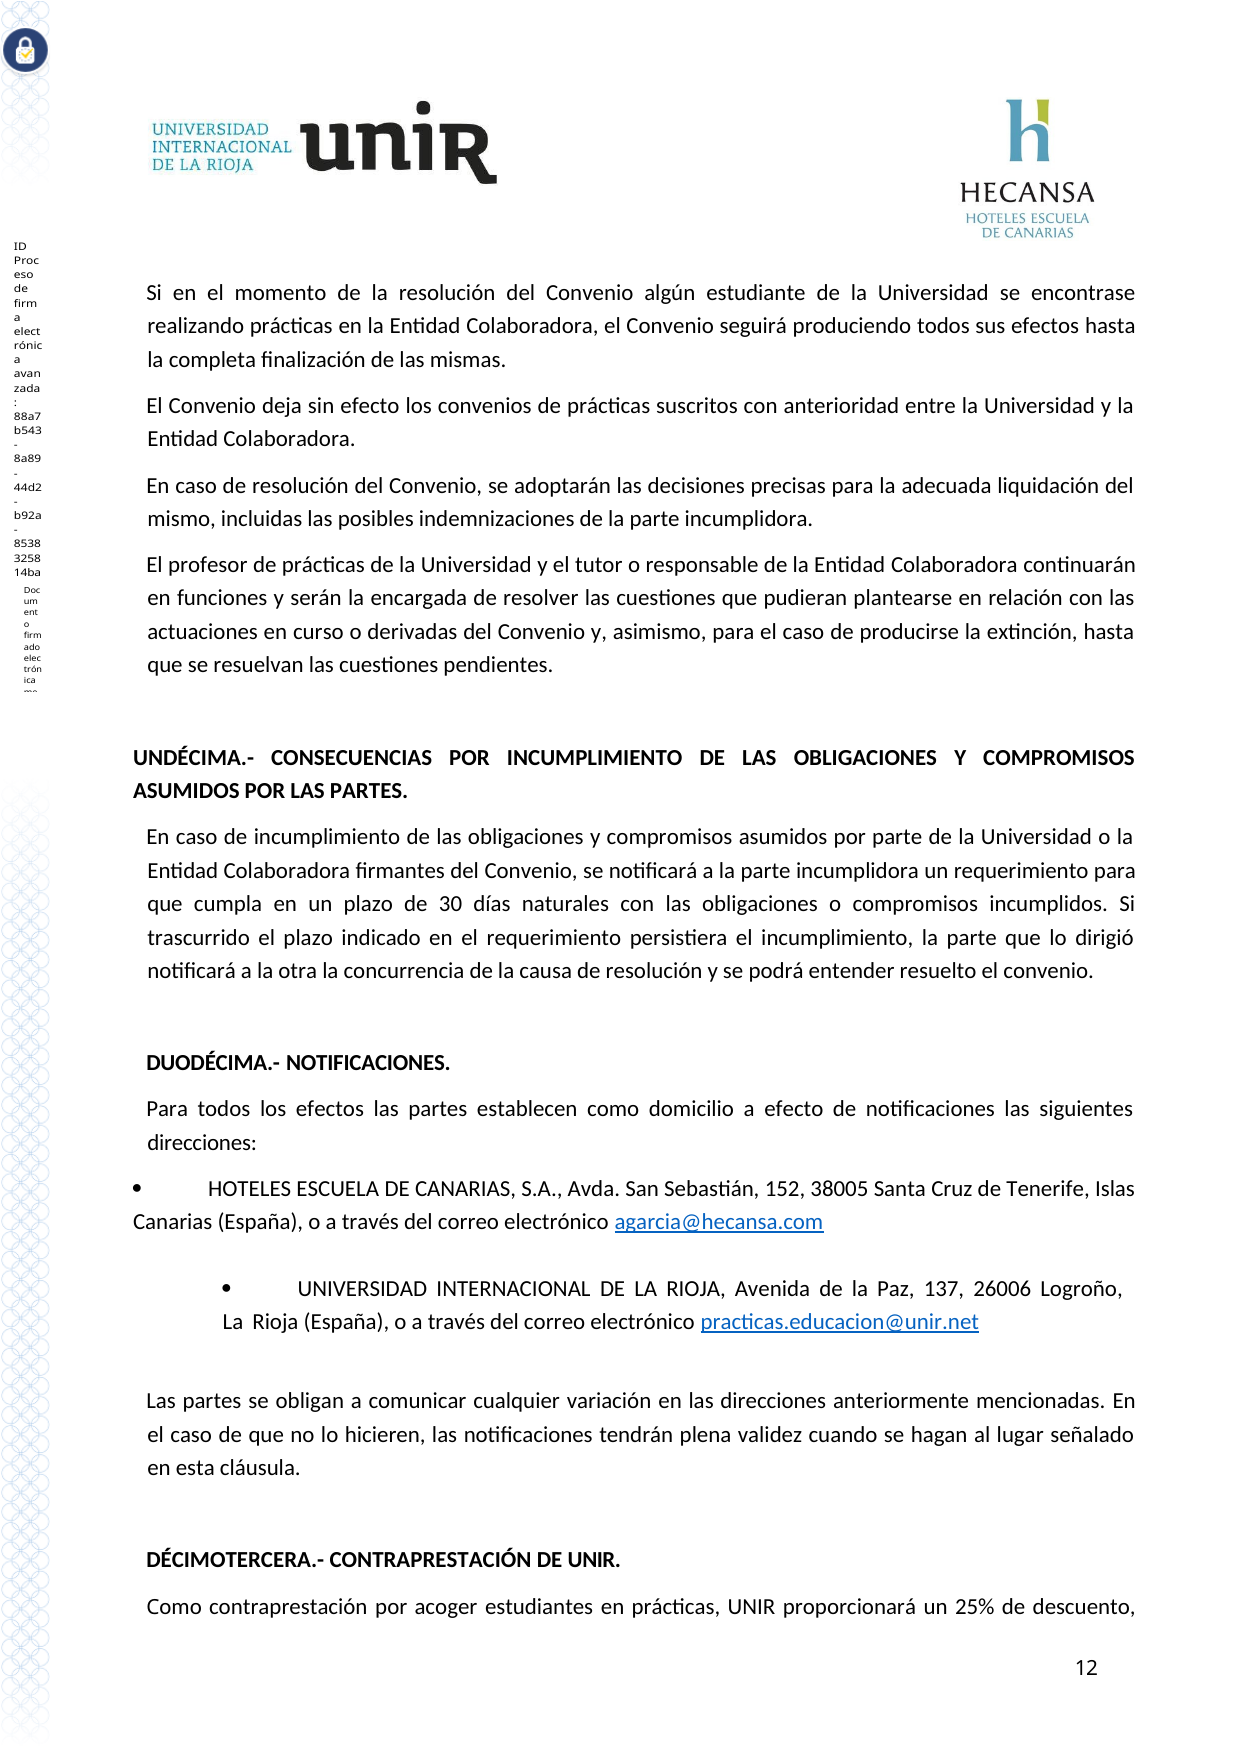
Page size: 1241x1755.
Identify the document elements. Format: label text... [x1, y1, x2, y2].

text El Convenio deja sin efecto los convenios de prácticas suscritos con anterioridad entre la Universidad y la Entidad Colaboradora. [146, 391, 1136, 453]
text En caso de resolución del Convenio, se adoptarán las decisiones precisas para la adecuada liquidación del mismo, incluidas las posibles indemnizaciones de la parte incumplidora. [146, 471, 1136, 532]
text Si en el momento de la resolución del Convenio algún estudiante de la Universidad se encontrase realizando prácticas en la Entidad Colaboradora, el Convenio seguirá produciendo todos sus efectos hasta la completa finalización de las mismas. [146, 278, 1136, 373]
text Como contraprestación por acoger estudiantes en prácticas, UNIR proporcionará un 25% de descuento, [146, 1592, 1136, 1620]
subtitle DUODÉCIMA.- NOTIFICACIONES. [146, 1048, 1137, 1076]
text ID Proceso de firma electrónica avanzada: 88a7b543-8a89-44d2-b92a-8538325814ba [14, 239, 42, 579]
text El profesor de prácticas de la Universidad y el tutor o responsable de la Entidad Colaboradora continuarán en funciones y serán la encargada de resolver las cuestiones que pudieran plantearse en relación con las actuaciones en curso o derivadas del Convenio y, asimismo, para el caso de producirse la extinción, hasta que se resuelvan las cuestiones pendientes. [146, 550, 1136, 679]
list HOTELES ESCUELA DE CANARIAS, S.A., Avda. San Sebastián, 152, 38005 Santa Cruz de Tenerife, Islas Canarias (España), o a través del correo electrónico agarcia@hecansa.com [133, 1174, 1136, 1235]
text Las partes se obligan a comunicar cualquier variación en las direcciones anteriormente mencionadas. En el caso de que no lo hicieren, las notificaciones tendrán plena validez cuando se hagan al lugar señalado en esta cláusula. [146, 1386, 1136, 1482]
subtitle UNDÉCIMA.- CONSECUENCIAS POR INCUMPLIMIENTO DE LAS OBLIGACIONES Y COMPROMISOS ASUMIDOS POR LAS PARTES. [133, 743, 1136, 804]
text Para todos los efectos las partes establecen como domicilio a efecto de notificaciones las siguientes direcciones: [146, 1094, 1136, 1156]
text En caso de incumplimiento de las obligaciones y compromisos asumidos por parte de la Universidad o la Entidad Colaboradora firmantes del Convenio, se notificará a la parte incumplidora un requerimiento para que cumpla en un plazo de 30 días naturales con las obligaciones o compromisos incumplidos. Si trascurrido el plazo indicado en el requerimiento persistiera el incumplimiento, la parte que lo dirigió notificará a la otra la concurrencia de la causa de resolución y se podrá entender resuelto el convenio. [146, 822, 1136, 984]
list UNIVERSIDAD INTERNACIONAL DE LA RIOJA, Avenida de la Paz, 137, 26006 Logroño, La Rioja (España), o a través del correo electrónico practicas.educacion@unir.net [222, 1274, 1136, 1335]
subtitle DÉCIMOTERCERA.- CONTRAPRESTACIÓN DE UNIR. [146, 1546, 1137, 1574]
